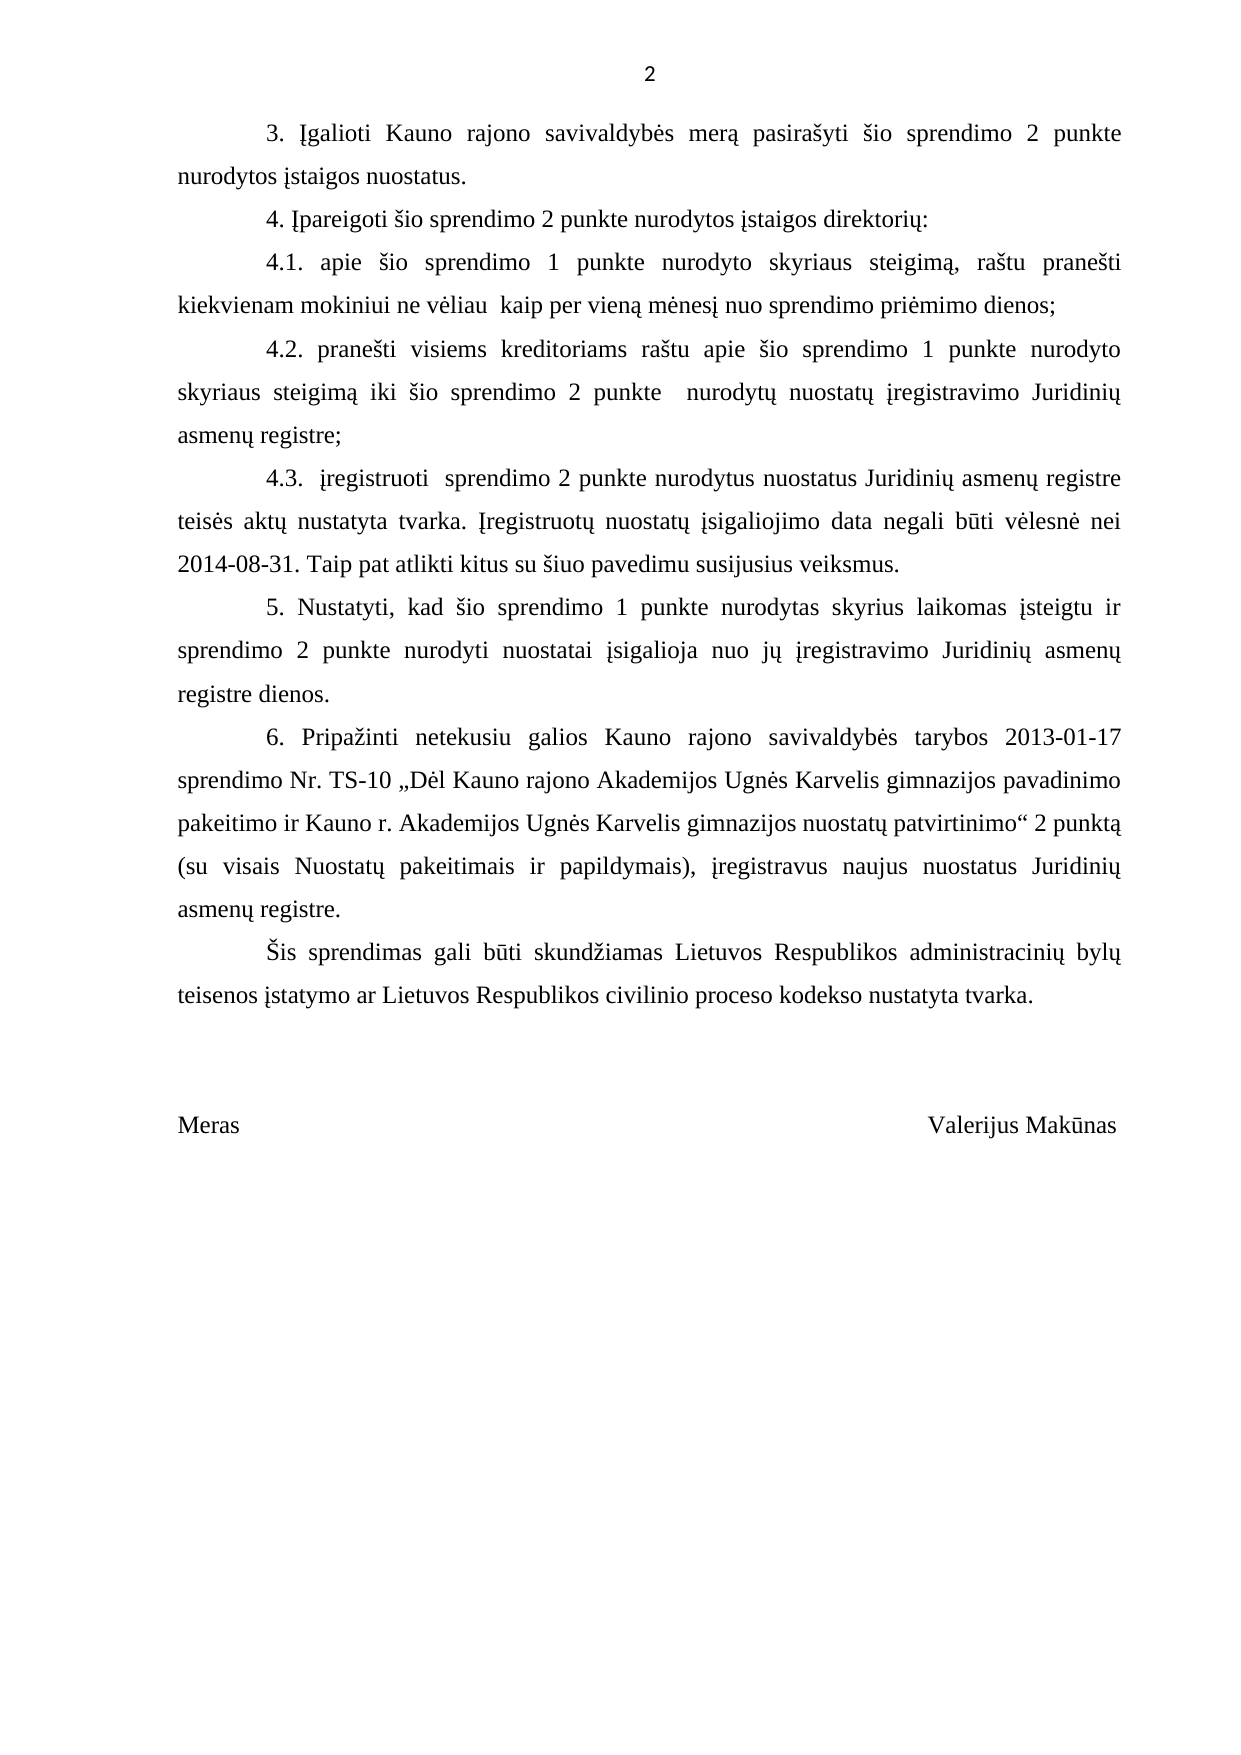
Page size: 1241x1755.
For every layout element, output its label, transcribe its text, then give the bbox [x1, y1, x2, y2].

text 5. Nustatyti, kad šio sprendimo 1 punkte nurodytas skyrius laikomas įsteigtu ir sprendimo 2 punkte nurodyti nuostatai įsigalioja nuo jų įregistravimo Juridinių asmenų registre dienos. [177, 592, 1122, 707]
text 4.2. pranešti visiems kreditoriams raštu apie šio sprendimo 1 punkte nurodyto skyriaus steigimą iki šio sprendimo 2 punkte nurodytų nuostatų įregistravimo Juridinių asmenų registre; [177, 334, 1122, 449]
text 4.3. įregistruoti sprendimo 2 punkte nurodytus nuostatus Juridinių asmenų registre teisės aktų nustatyta tvarka. Įregistruotų nuostatų įsigaliojimo data negali būti vėlesnė nei 2014-08-31. Taip pat atlikti kitus su šiuo pavedimu susijusius veiksmus. [177, 463, 1122, 578]
text Šis sprendimas gali būti skundžiamas Lietuvos Respublikos administracinių bylų teisenos įstatymo ar Lietuvos Respublikos civilinio proceso kodekso nustatyta tvarka. [177, 937, 1122, 1009]
text 4. Įpareigoti šio sprendimo 2 punkte nurodytos įstaigos direktorių: [177, 204, 1122, 233]
text 6. Pripažinti netekusiu galios Kauno rajono savivaldybės tarybos 2013-01-17 sprendimo Nr. TS-10 „Dėl Kauno rajono Akademijos Ugnės Karvelis gimnazijos pavadinimo pakeitimo ir Kauno r. Akademijos Ugnės Karvelis gimnazijos nuostatų patvirtinimo“ 2 punktą (su visais Nuostatų pakeitimais ir papildymais), įregistravus naujus nuostatus Juridinių asmenų registre. [177, 722, 1122, 923]
text Meras Valerijus Makūnas [177, 1110, 1122, 1139]
text 4.1. apie šio sprendimo 1 punkte nurodyto skyriaus steigimą, raštu pranešti kiekvienam mokiniui ne vėliau kaip per vieną mėnesį nuo sprendimo priėmimo dienos; [177, 247, 1122, 319]
text 3. Įgalioti Kauno rajono savivaldybės merą pasirašyti šio sprendimo 2 punkte nurodytos įstaigos nuostatus. [177, 118, 1122, 190]
